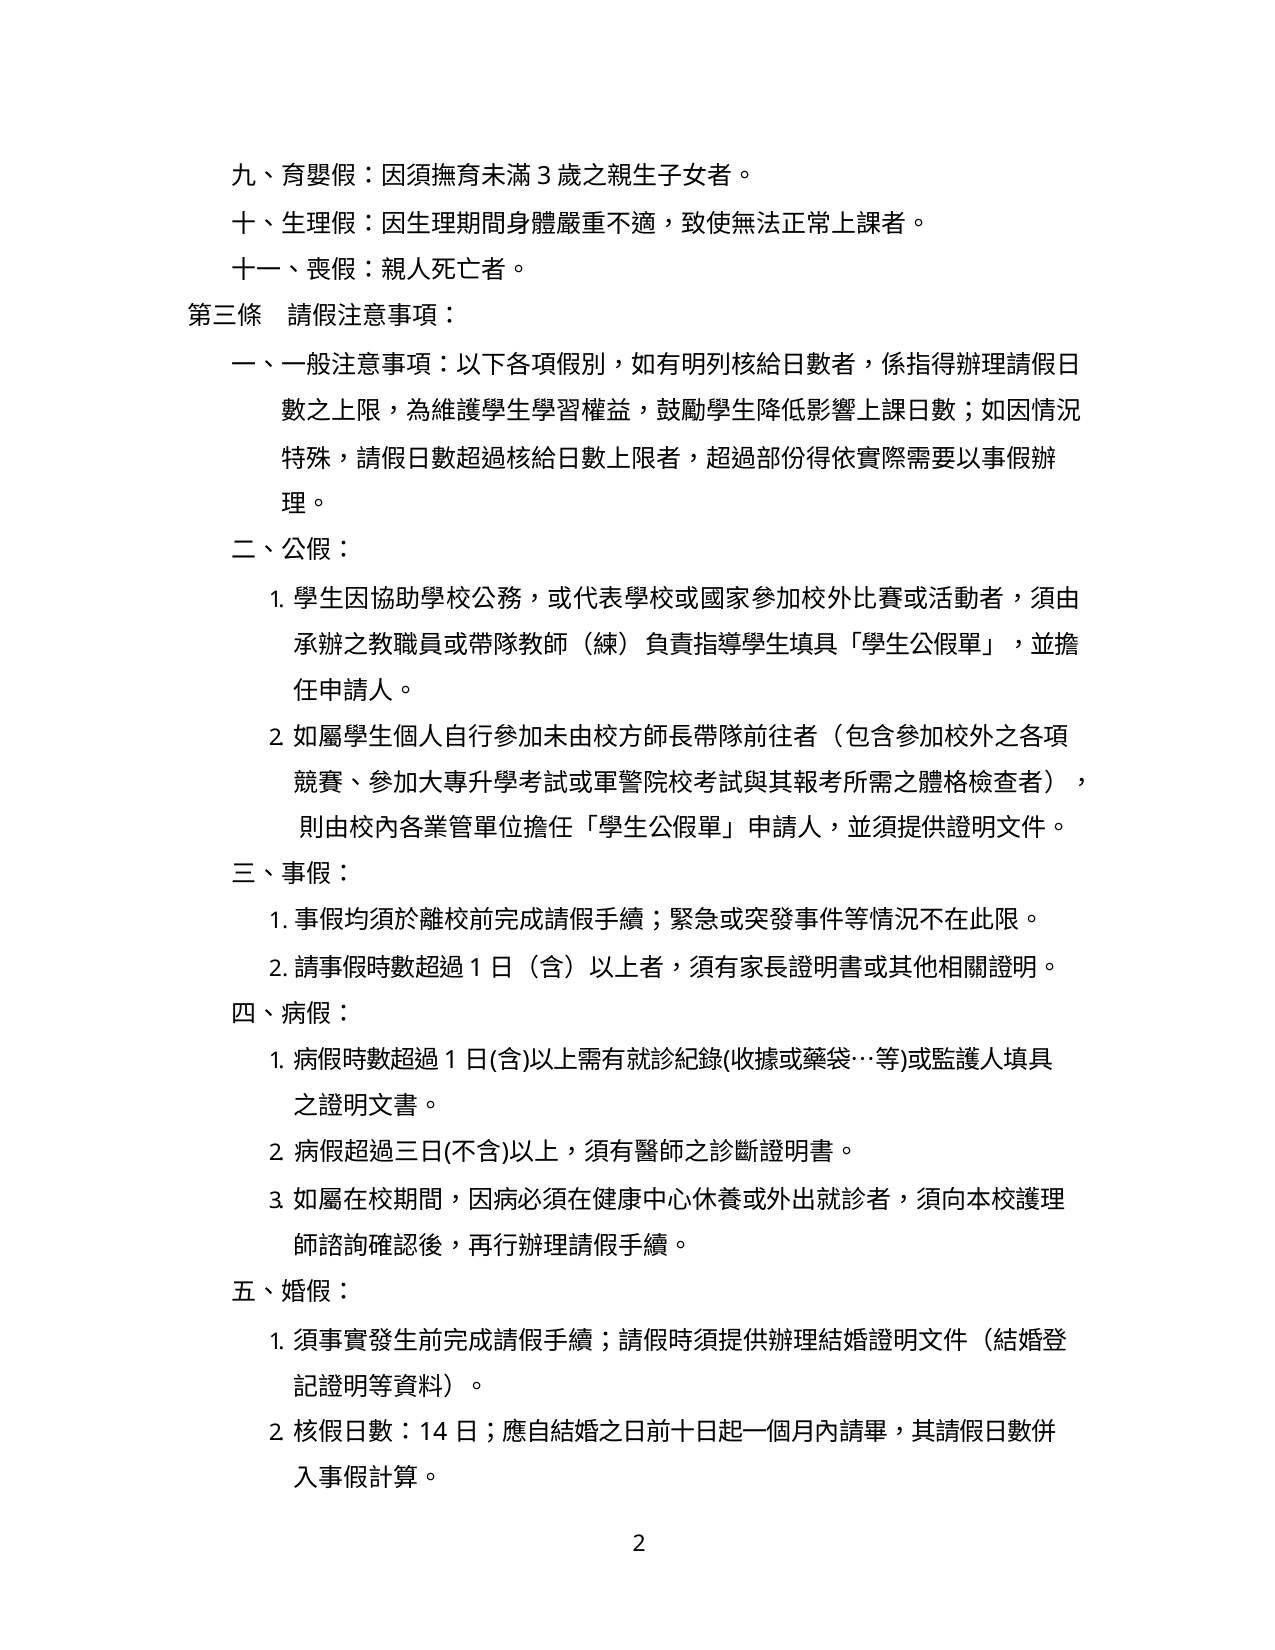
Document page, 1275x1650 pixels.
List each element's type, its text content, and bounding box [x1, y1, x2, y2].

text 二、公假： [231, 522, 1106, 568]
list 須事實發生前完成請假手續；請假時須提供辦理結婚證明文件（結婚登記證明等資料）。 [269, 1312, 1069, 1404]
text 一、一般注意事項：以下各項假別，如有明列核給日數者，係指得辦理請假日數之上限，為維護學生學習權益，鼓勵學生降低影響上課日數；如因情況 [231, 337, 1082, 428]
text 第三條 請假注意事項： [187, 288, 1106, 334]
text 十、生理假：因生理期間身體嚴重不適，致使無法正常上課者。十一、喪假：親人死亡者。 [231, 196, 932, 288]
list 如屬學生個人自行參加未由校方師長帶隊前往者（包含參加校外之各項競賽、參加大專升學考試或軍警院校考試與其報考所需之體格檢查者）， 則由校內各業管單位擔任「學生公假單」申請人，並須提供證明文件。 [269, 708, 1069, 846]
text 三、事假： [231, 846, 1106, 892]
text 特殊，請假日數超過核給日數上限者，超過部份得依實際需要以事假辦理。 [281, 430, 1057, 522]
text 五、婚假： [231, 1264, 1106, 1309]
list 如屬在校期間，因病必須在健康中心休養或外出就診者，須向本校護理師諮詢確認後，再行辦理請假手續。 [269, 1172, 1069, 1264]
list 事假均須於離校前完成請假手續；緊急或突發事件等情況不在此限。 [269, 892, 1106, 938]
list 學生因協助學校公務，或代表學校或國家參加校外比賽或活動者，須由承辦之教職員或帶隊教師（練）負責指導學生填具「學生公假單」，並擔任申請人。 [269, 571, 1082, 708]
list 請事假時數超過 1 日（含）以上者，須有家長證明書或其他相關證明。四、病假： [231, 940, 1069, 1032]
list 病假時數超過 1 日(含)以上需有就診紀錄(收據或藥袋…等)或監護人填具之證明文書。 [269, 1032, 1069, 1123]
list 核假日數：14 日；應自結婚之日前十日起一個月內請畢，其請假日數併入事假計算。 [269, 1404, 1075, 1496]
list 病假超過三日(不含)以上，須有醫師之診斷證明書。 [269, 1123, 1106, 1169]
text 九、育嬰假：因須撫育未滿 3 歲之親生子女者。 [231, 148, 1106, 194]
